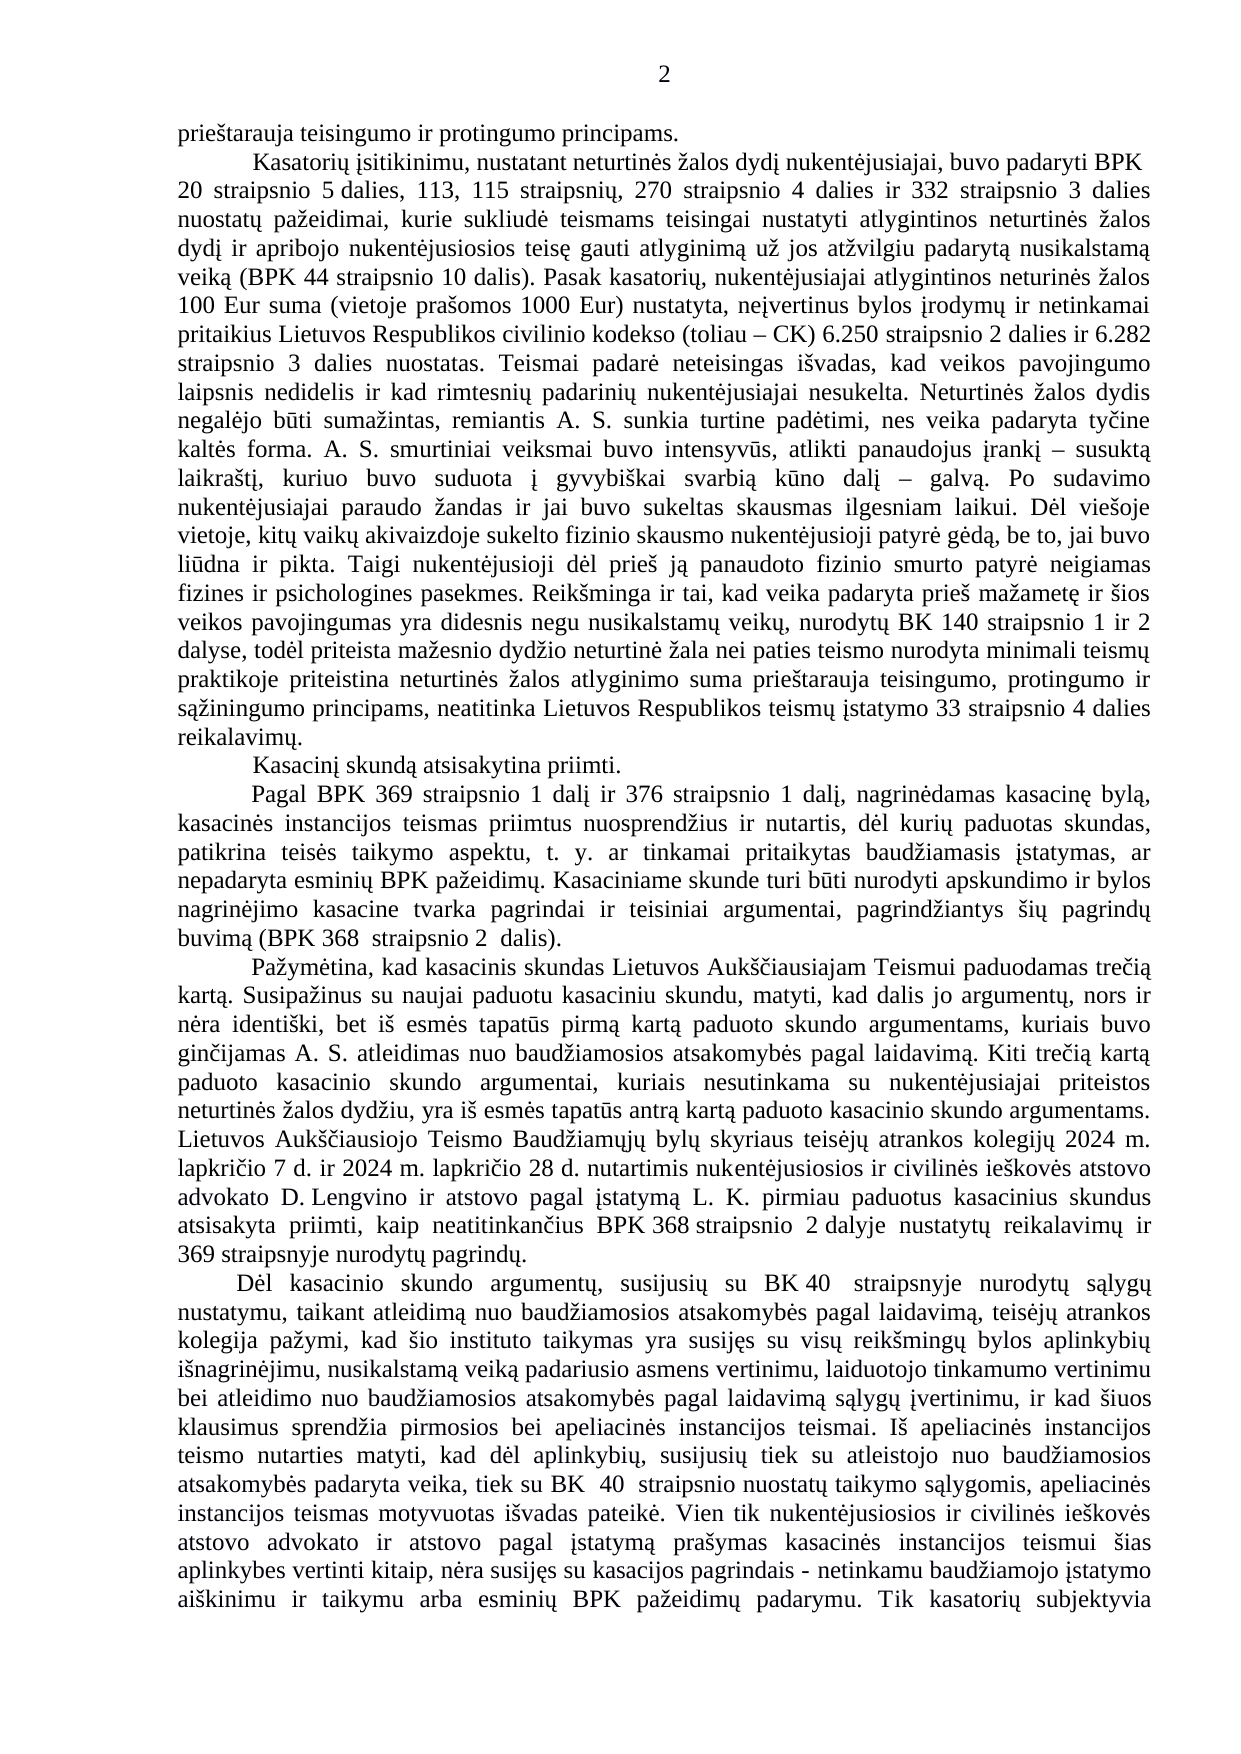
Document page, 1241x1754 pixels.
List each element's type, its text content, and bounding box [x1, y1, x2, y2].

text Kasatorių įsitikinimu, nustatant neturtinės žalos dydį nukentėjusiajai, buvo padaryti BPK 20 straipsnio 5 dalies, 113, 115 straipsnių, 270 straipsnio 4 dalies ir 332 straipsnio 3 dalies nuostatų pažeidimai, kurie sukliudė teismams teisingai nustatyti atlygintinos neturtinės žalos dydį ir apribojo nukentėjusiosios teisę gauti atlyginimą už jos atžvilgiu padarytą nusikalstamą veiką (BPK 44 straipsnio 10 dalis). Pasak kasatorių, nukentėjusiajai atlygintinos neturinės žalos 100 Eur suma (vietoje prašomos 1000 Eur) nustatyta, neįvertinus bylos įrodymų ir netinkamai pritaikius Lietuvos Respublikos civilinio kodekso (toliau – CK) 6.250 straipsnio 2 dalies ir 6.282 straipsnio 3 dalies nuostatas. Teismai padarė neteisingas išvadas, kad veikos pavojingumo laipsnis nedidelis ir kad rimtesnių padarinių nukentėjusiajai nesukelta. Neturtinės žalos dydis negalėjo būti sumažintas, remiantis A. S. sunkia turtine padėtimi, nes veika padaryta tyčine kaltės forma. A. S. smurtiniai veiksmai buvo intensyvūs, atlikti panaudojus įrankį – susuktą laikraštį, kuriuo buvo suduota į gyvybiškai svarbią kūno dalį – galvą. Po sudavimo nukentėjusiajai paraudo žandas ir jai buvo sukeltas skausmas ilgesniam laikui. Dėl viešoje vietoje, kitų vaikų akivaizdoje sukelto fizinio skausmo nukentėjusioji patyrė gėdą, be to, jai buvo liūdna ir pikta. Taigi nukentėjusioji dėl prieš ją panaudoto fizinio smurto patyrė neigiamas fizines ir psichologines pasekmes. Reikšminga ir tai, kad veika padaryta prieš mažametę ir šios veikos pavojingumas yra didesnis negu nusikalstamų veikų, nurodytų BK 140 straipsnio 1 ir 2 dalyse, todėl priteista mažesnio dydžio neturtinė žala nei paties teismo nurodyta minimali teismų praktikoje priteistina neturtinės žalos atlyginimo suma prieštarauja teisingumo, protingumo ir sąžiningumo principams, neatitinka Lietuvos Respublikos teismų įstatymo 33 straipsnio 4 dalies reikalavimų. [177, 147, 1152, 751]
text Dėl kasacinio skundo argumentų, susijusių su BK 40 straipsnyje nurodytų sąlygų nustatymu, taikant atleidimą nuo baudžiamosios atsakomybės pagal laidavimą, teisėjų atrankos kolegija pažymi, kad šio instituto taikymas yra susijęs su visų reikšmingų bylos aplinkybių išnagrinėjimu, nusikalstamą veiką padariusio asmens vertinimu, laiduotojo tinkamumo vertinimu bei atleidimo nuo baudžiamosios atsakomybės pagal laidavimą sąlygų įvertinimu, ir kad šiuos klausimus sprendžia pirmosios bei apeliacinės instancijos teismai. Iš apeliacinės instancijos teismo nutarties matyti, kad dėl aplinkybių, susijusių tiek su atleistojo nuo baudžiamosios atsakomybės padaryta veika, tiek su BK 40 straipsnio nuostatų taikymo sąlygomis, apeliacinės instancijos teismas motyvuotas išvadas pateikė. Vien tik nukentėjusiosios ir civilinės ieškovės atstovo advokato ir atstovo pagal įstatymą prašymas kasacinės instancijos teismui šias aplinkybes vertinti kitaip, nėra susijęs su kasacijos pagrindais - netinkamu baudžiamojo įstatymo aiškinimu ir taikymu arba esminių BPK pažeidimų padarymu. Tik kasatorių subjektyvia [177, 1268, 1152, 1613]
text prieštarauja teisingumo ir protingumo principams. [177, 118, 1152, 147]
text Kasacinį skundą atsisakytina priimti. [177, 751, 1152, 779]
text Pagal BPK 369 straipsnio 1 dalį ir 376 straipsnio 1 dalį, nagrinėdamas kasacinę bylą, kasacinės instancijos teismas priimtus nuosprendžius ir nutartis, dėl kurių paduotas skundas, patikrina teisės taikymo aspektu, t. y. ar tinkamai pritaikytas baudžiamasis įstatymas, ar nepadaryta esminių BPK pažeidimų. Kasaciniame skunde turi būti nurodyti apskundimo ir bylos nagrinėjimo kasacine tvarka pagrindai ir teisiniai argumentai, pagrindžiantys šių pagrindų buvimą (BPK 368 straipsnio 2 dalis). [177, 779, 1152, 952]
text Pažymėtina, kad kasacinis skundas Lietuvos Aukščiausiajam Teismui paduodamas trečią kartą. Susipažinus su naujai paduotu kasaciniu skundu, matyti, kad dalis jo argumentų, nors ir nėra identiški, bet iš esmės tapatūs pirmą kartą paduoto skundo argumentams, kuriais buvo ginčijamas A. S. atleidimas nuo baudžiamosios atsakomybės pagal laidavimą. Kiti trečią kartą paduoto kasacinio skundo argumentai, kuriais nesutinkama su nukentėjusiajai priteistos neturtinės žalos dydžiu, yra iš esmės tapatūs antrą kartą paduoto kasacinio skundo argumentams. Lietuvos Aukščiausiojo Teismo Baudžiamųjų bylų skyriaus teisėjų atrankos kolegijų 2024 m. lapkričio 7 d. ir 2024 m. lapkričio 28 d. nutartimis nukentėjusiosios ir civilinės ieškovės atstovo advokato D. Lengvino ir atstovo pagal įstatymą L. K. pirmiau paduotus kasacinius skundus atsisakyta priimti, kaip neatitinkančius BPK 368 straipsnio 2 dalyje nustatytų reikalavimų ir 369 straipsnyje nurodytų pagrindų. [177, 952, 1152, 1268]
